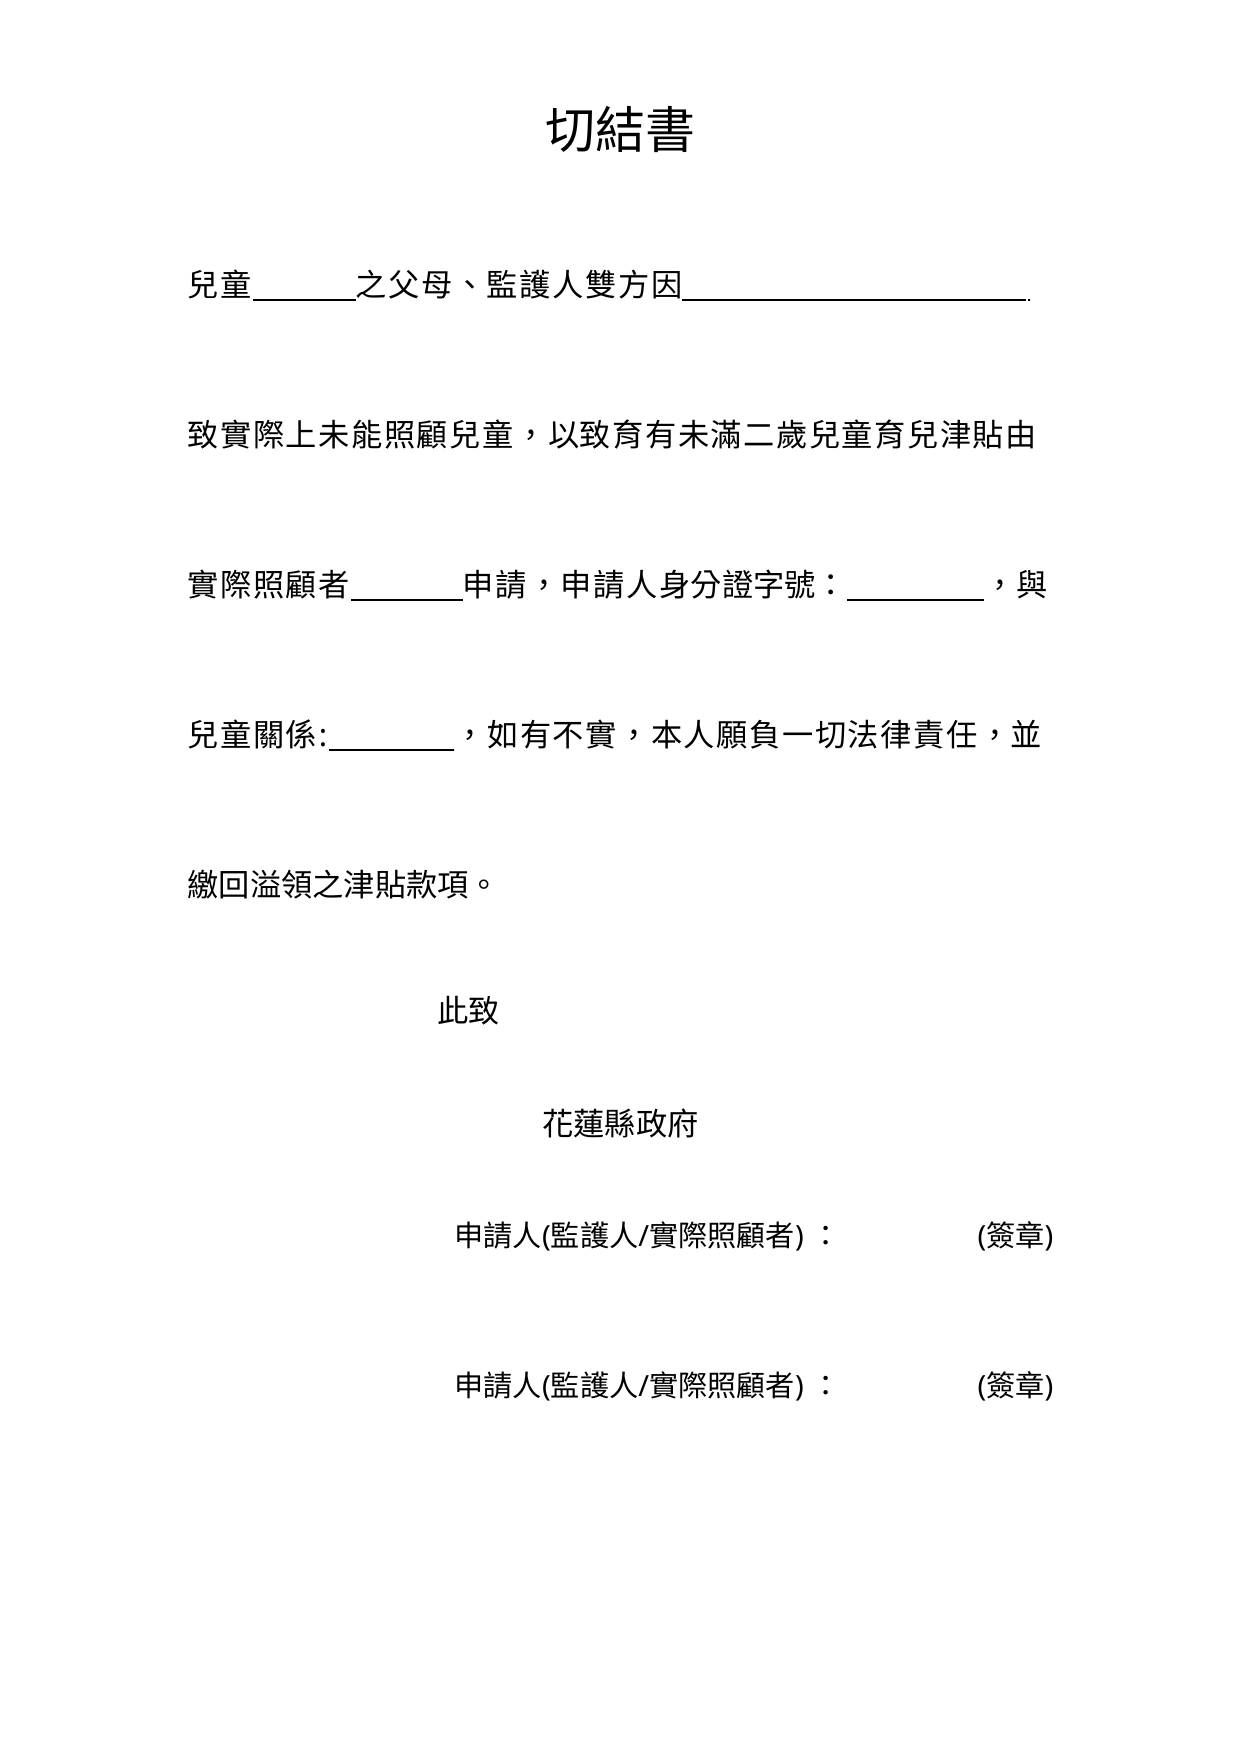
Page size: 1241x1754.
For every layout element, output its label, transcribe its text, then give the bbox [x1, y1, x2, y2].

text 切結書 [187, 89, 1053, 164]
text 申請人(監護人/實際照顧者) ： (簽章) [187, 1347, 1053, 1422]
text 申請人(監護人/實際照顧者) ： (簽章) [187, 1197, 1053, 1272]
text 此致 [187, 972, 1053, 1047]
text 兒童 之父母、監護人雙方因 致實際上未能照顧兒童，以致育有未滿二歲兒童育兒津貼由實際照顧者 申請，申請人身分證字號： ，與兒童關係: ，如有不實，本人願負一切法律責任，並繳回溢領之津貼款項。 [187, 245, 1053, 920]
text 花蓮縣政府 [187, 1084, 1053, 1159]
